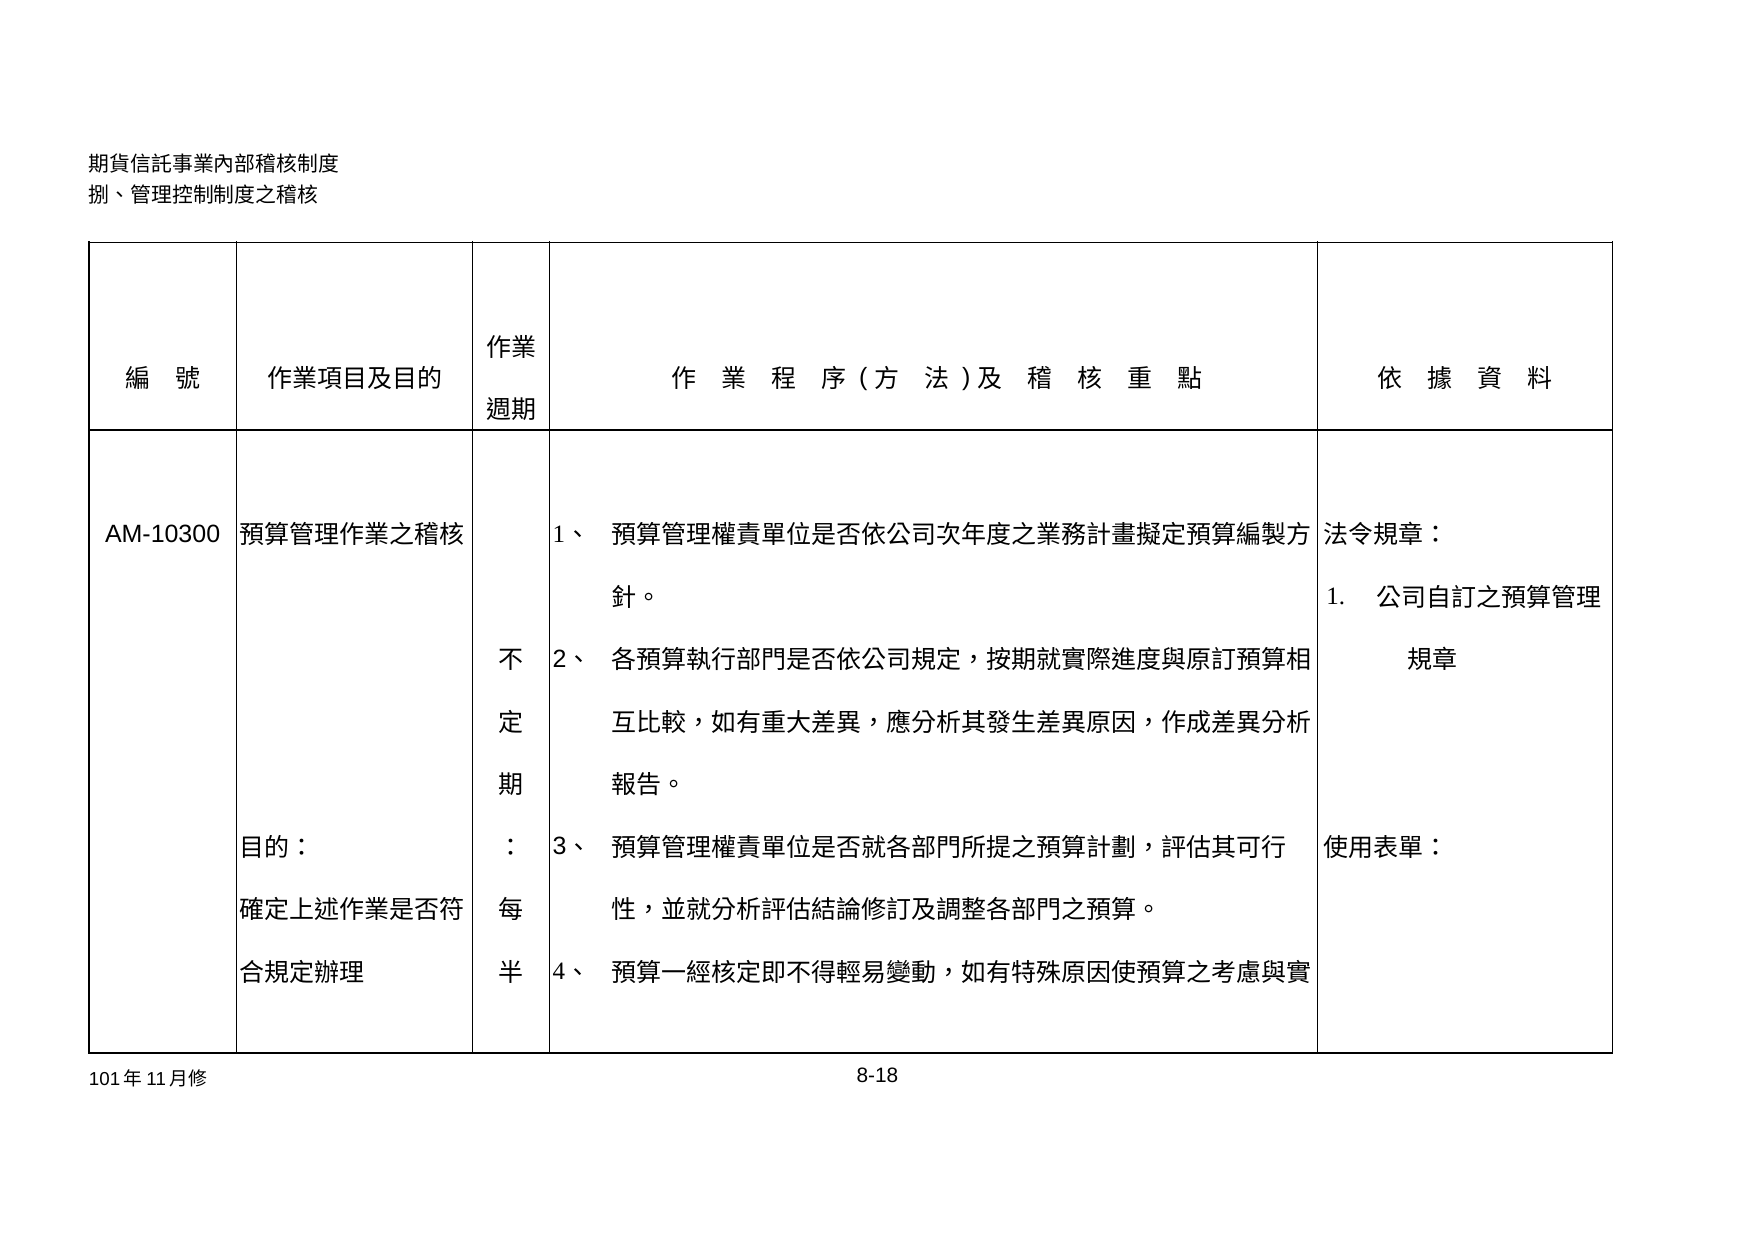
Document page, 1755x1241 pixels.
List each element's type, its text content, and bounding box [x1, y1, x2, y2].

table_header 依 據 資 料 [1318, 243, 1612, 429]
table_cell 不 定 期 ： 每 半 [473, 431, 549, 1052]
table_header 作業 週期 [473, 243, 549, 429]
table_cell AM-10300 [90, 431, 236, 1052]
table_cell 預算管理作業之稽核 目的： 確定上述作業是否符合規定辦理 [237, 431, 472, 1052]
table_header 作業項目及目的 [237, 243, 472, 429]
table_header 作 業 程 序 ( 方 法 ) 及 稽 核 重 點 [550, 243, 1317, 429]
table_cell 法令規章： 公司自訂之預算管理規章 使用表單： [1318, 431, 1612, 1052]
table_cell 預算管理權責單位是否依公司次年度之業務計畫擬定預算編製方針。 各預算執行部門是否依公司規定，按期就實際進度與原訂預算相互比較，如有重大差異，應分析其發生差異原因，作成差異分析報告。 預算管理權責單位是否就各部門所提之預算計劃，評估其可行性，並就分析評估結論修訂及調整各部門之預算。 預算一經核定即不得輕易變動，如有特殊原因使預算之考慮與實 [550, 431, 1317, 1052]
table_header 編 號 [90, 243, 236, 429]
